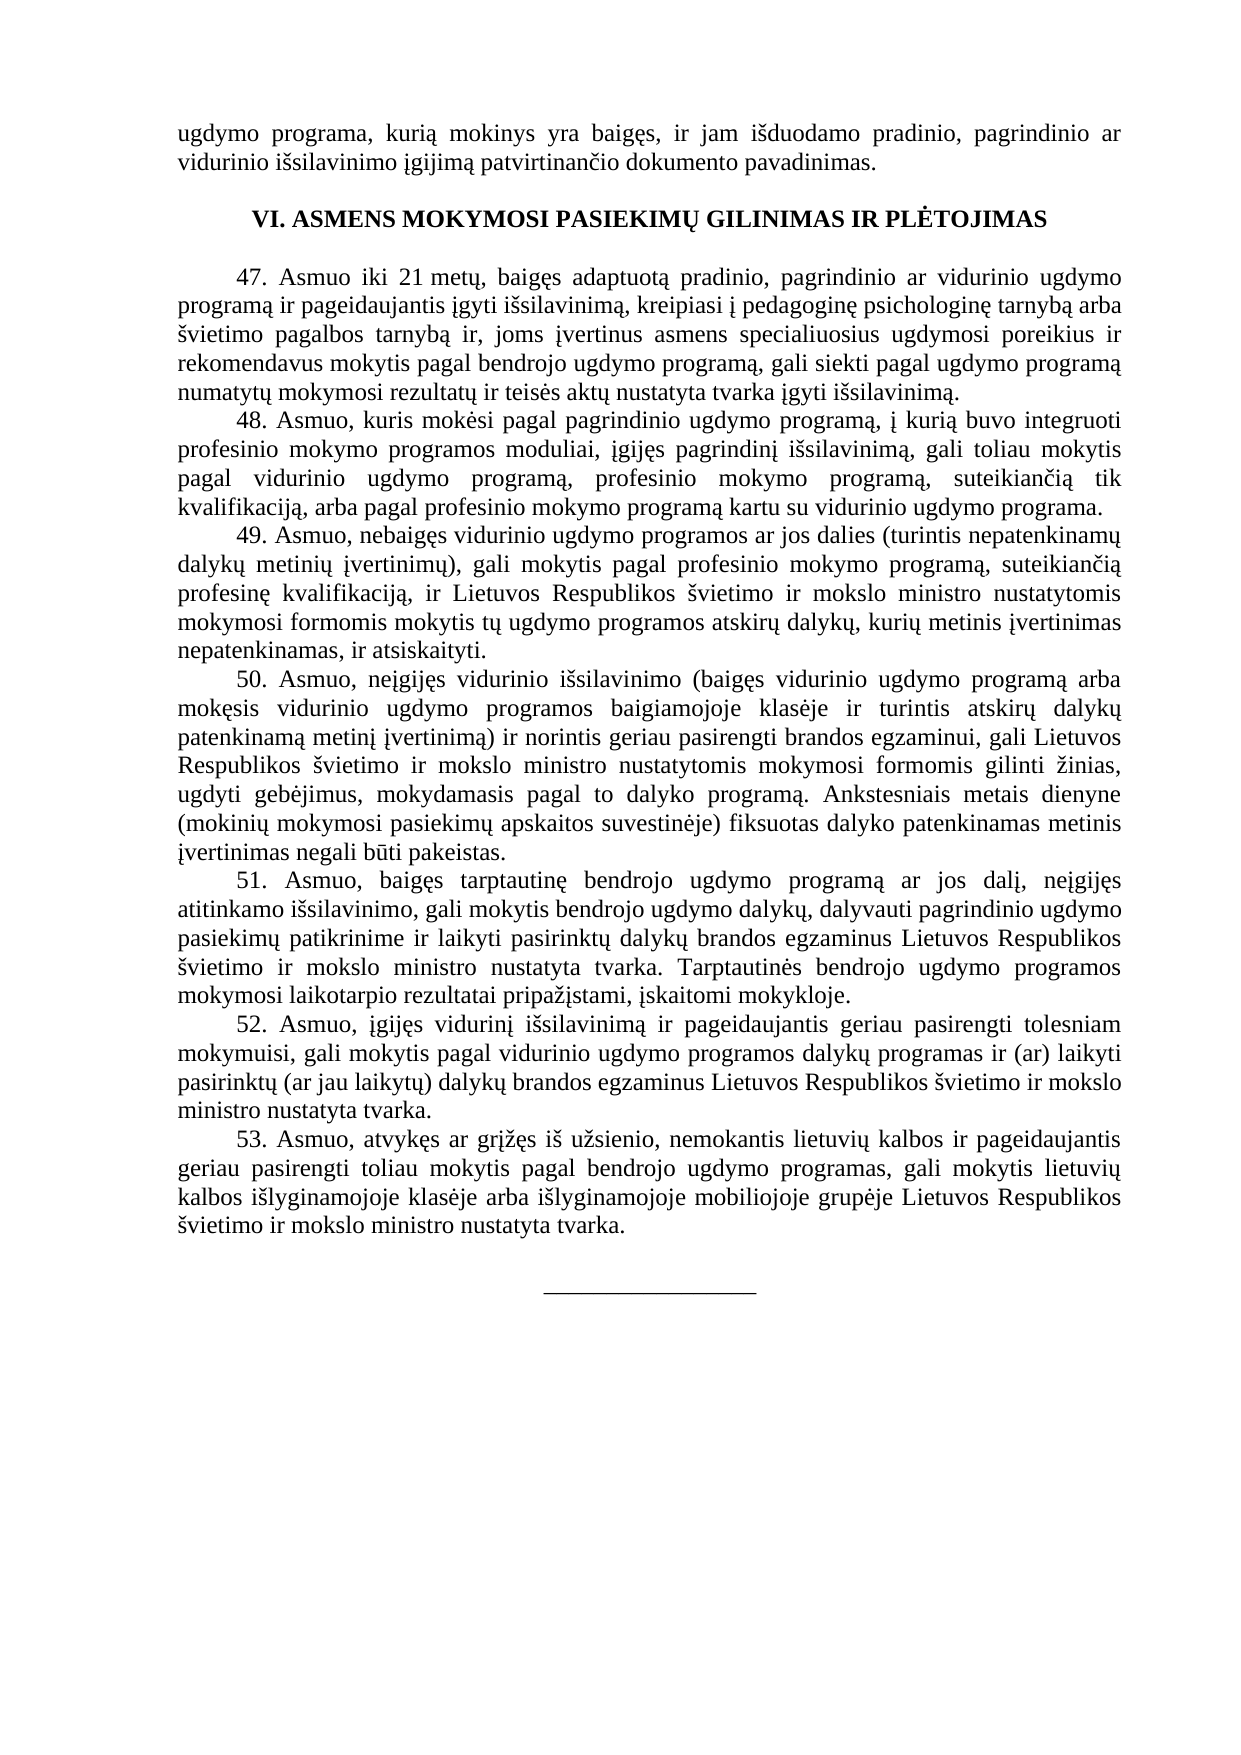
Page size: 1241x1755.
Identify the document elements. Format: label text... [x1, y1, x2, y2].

text 48. Asmuo, kuris mokėsi pagal pagrindinio ugdymo programą, į kurią buvo integruoti profesinio mokymo programos moduliai, įgijęs pagrindinį išsilavinimą, gali toliau mokytis pagal vidurinio ugdymo programą, profesinio mokymo programą, suteikiančią tik kvalifikaciją, arba pagal profesinio mokymo programą kartu su vidurinio ugdymo programa. [177, 406, 1122, 521]
text 53. Asmuo, atvykęs ar grįžęs iš užsienio, nemokantis lietuvių kalbos ir pageidaujantis geriau pasirengti toliau mokytis pagal bendrojo ugdymo programas, gali mokytis lietuvių kalbos išlyginamojoje klasėje arba išlyginamojoje mobiliojoje grupėje Lietuvos Respublikos švietimo ir mokslo ministro nustatyta tvarka. [177, 1124, 1122, 1239]
text ugdymo programa, kurią mokinys yra baigęs, ir jam išduodamo pradinio, pagrindinio ar vidurinio išsilavinimo įgijimą patvirtinančio dokumento pavadinimas. [177, 118, 1122, 176]
text 51. Asmuo, baigęs tarptautinę bendrojo ugdymo programą ar jos dalį, neįgijęs atitinkamo išsilavinimo, gali mokytis bendrojo ugdymo dalykų, dalyvauti pagrindinio ugdymo pasiekimų patikrinime ir laikyti pasirinktų dalykų brandos egzaminus Lietuvos Respublikos švietimo ir mokslo ministro nustatyta tvarka. Tarptautinės bendrojo ugdymo programos mokymosi laikotarpio rezultatai pripažįstami, įskaitomi mokykloje. [177, 866, 1122, 1009]
text _________________ [177, 1268, 1122, 1297]
text 52. Asmuo, įgijęs vidurinį išsilavinimą ir pageidaujantis geriau pasirengti tolesniam mokymuisi, gali mokytis pagal vidurinio ugdymo programos dalykų programas ir (ar) laikyti pasirinktų (ar jau laikytų) dalykų brandos egzaminus Lietuvos Respublikos švietimo ir mokslo ministro nustatyta tvarka. [177, 1009, 1122, 1124]
text 50. Asmuo, neįgijęs vidurinio išsilavinimo (baigęs vidurinio ugdymo programą arba mokęsis vidurinio ugdymo programos baigiamojoje klasėje ir turintis atskirų dalykų patenkinamą metinį įvertinimą) ir norintis geriau pasirengti brandos egzaminui, gali Lietuvos Respublikos švietimo ir mokslo ministro nustatytomis mokymosi formomis gilinti žinias, ugdyti gebėjimus, mokydamasis pagal to dalyko programą. Ankstesniais metais dienyne (mokinių mokymosi pasiekimų apskaitos suvestinėje) fiksuotas dalyko patenkinamas metinis įvertinimas negali būti pakeistas. [177, 664, 1122, 866]
text VI. ASMENS MOKYMOSI PASIEKIMŲ GILINIMAS IR PLĖTOJIMAS [177, 204, 1122, 233]
text 49. Asmuo, nebaigęs vidurinio ugdymo programos ar jos dalies (turintis nepatenkinamų dalykų metinių įvertinimų), gali mokytis pagal profesinio mokymo programą, suteikiančią profesinę kvalifikaciją, ir Lietuvos Respublikos švietimo ir mokslo ministro nustatytomis mokymosi formomis mokytis tų ugdymo programos atskirų dalykų, kurių metinis įvertinimas nepatenkinamas, ir atsiskaityti. [177, 521, 1122, 664]
text 47. Asmuo iki 21 metų, baigęs adaptuotą pradinio, pagrindinio ar vidurinio ugdymo programą ir pageidaujantis įgyti išsilavinimą, kreipiasi į pedagoginę psichologinę tarnybą arba švietimo pagalbos tarnybą ir, joms įvertinus asmens specialiuosius ugdymosi poreikius ir rekomendavus mokytis pagal bendrojo ugdymo programą, gali siekti pagal ugdymo programą numatytų mokymosi rezultatų ir teisės aktų nustatyta tvarka įgyti išsilavinimą. [177, 262, 1122, 406]
